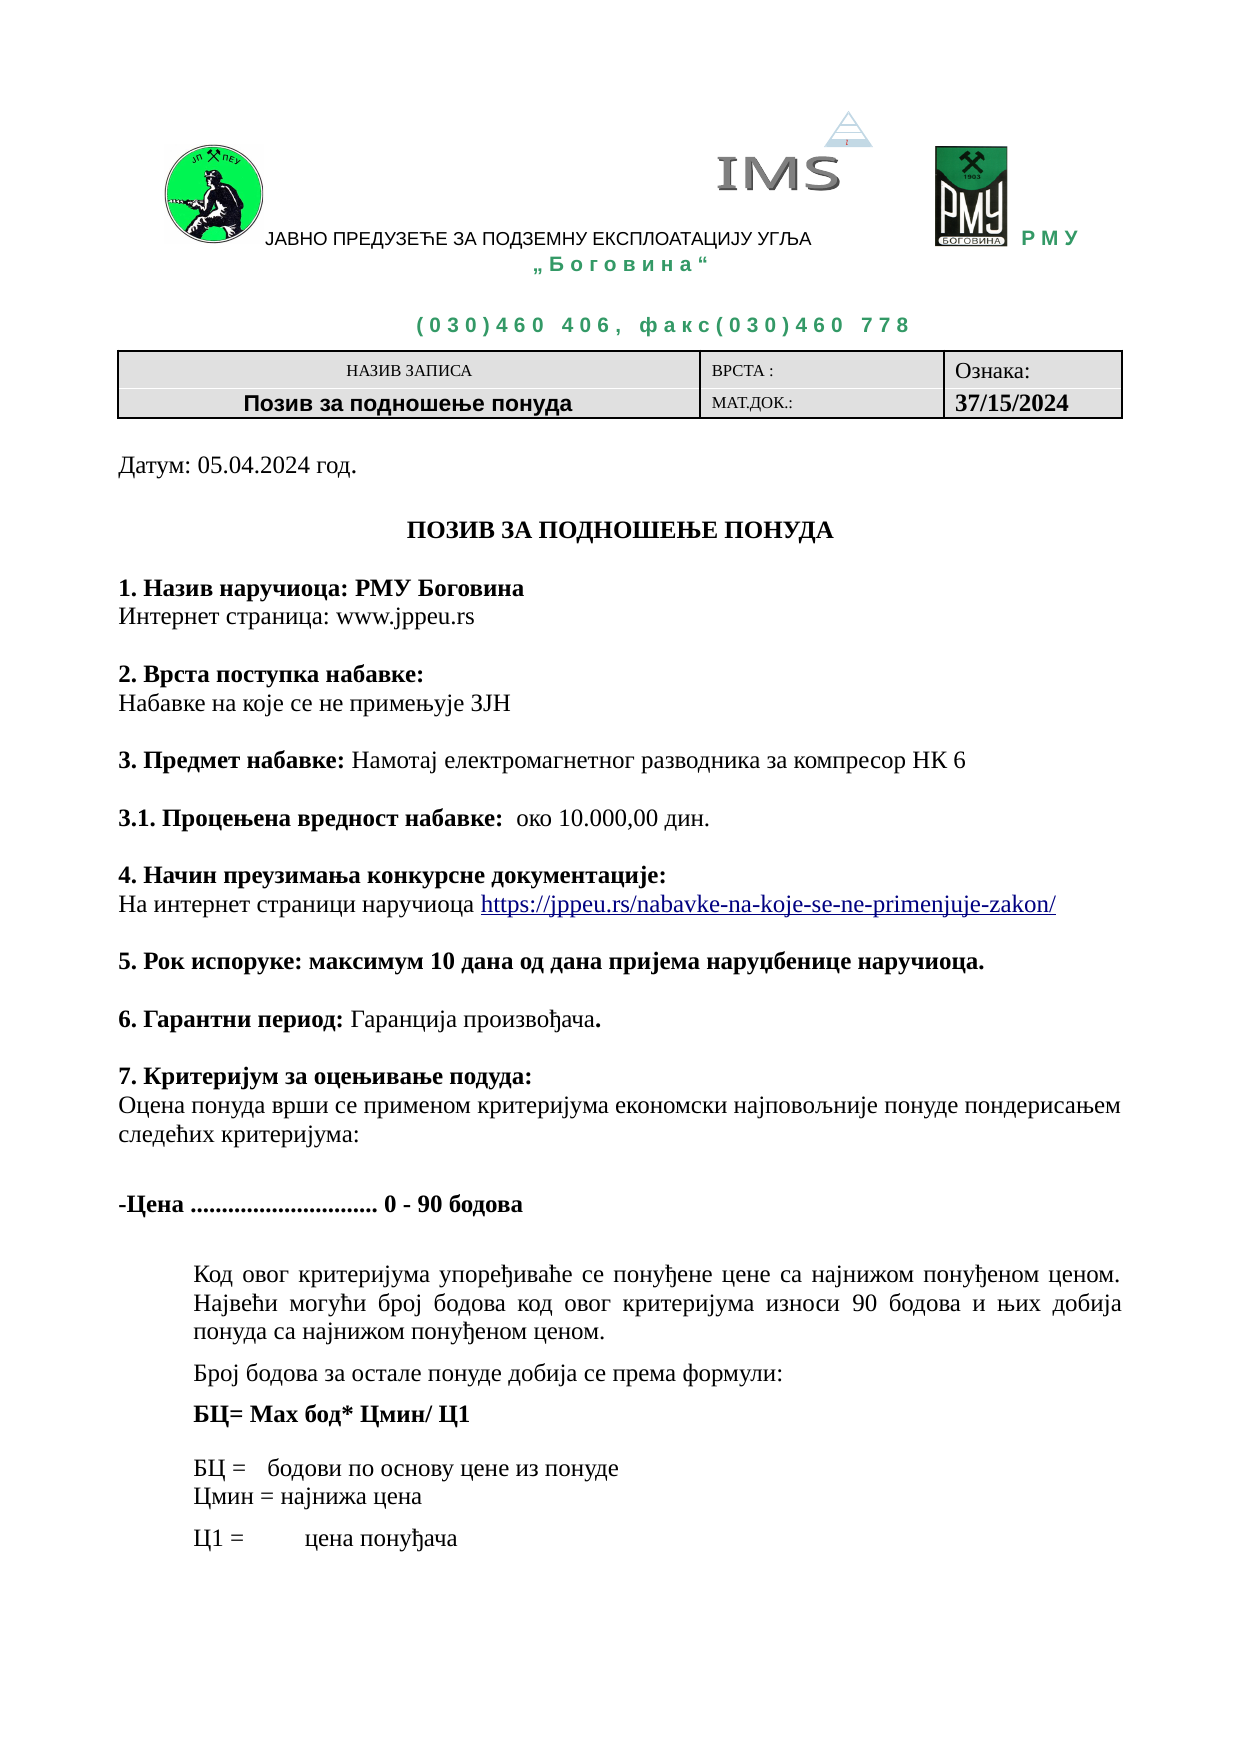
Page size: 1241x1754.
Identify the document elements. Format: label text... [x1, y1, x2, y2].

text 1. Назив наручиоца: РМУ Боговина [118, 573, 1122, 601]
text 4. Начин преузимања конкурсне документације: [118, 860, 1122, 889]
picture [164, 144, 264, 244]
picture [935, 146, 1008, 247]
text БЦ= Маx бод* Цмин/ Ц1 [193, 1399, 1122, 1428]
text На интернет страници наручиоца https://jppeu.rs/nabavke-na-koje-se-ne-primenjuje-zakon/ [118, 889, 1122, 918]
text ПОЗИВ ЗА ПОДНОШЕЊЕ ПОНУДА [118, 515, 1122, 544]
table_header НАЗИВ ЗАПИСА [119, 352, 699, 388]
text -Цена .............................. 0 - 90 бодова [118, 1189, 1122, 1218]
text Оцена понуда врши се применом критеријума економски најповољније понуде пондерисањем следећих критеријума: [118, 1090, 1122, 1148]
table_cell МАТ.ДОК.: [701, 389, 943, 417]
text ЈАВНО ПРЕДУЗЕЋЕ ЗА ПОДЗЕМНУ ЕКСПЛОАТАЦИЈУ УГЉА РМУ „Боговина“ [118, 143, 1122, 276]
text Датум: 05.04.2024 год. [118, 448, 1122, 479]
text 6. Гарантни период: Гаранција произвођача. [118, 1004, 1122, 1033]
table_cell Позив за подношење понуда [119, 389, 699, 417]
text Код овог критеријума упоређиваће се понуђене цене са најнижом понуђеном ценом. Највећи могући број бодова код овог критеријума износи 90 бодова и њих добија понуда са најнижом понуђеном ценом. [193, 1259, 1122, 1345]
table_cell 37/15/2024 [945, 389, 1121, 417]
text Ц1 = цена понуђача [193, 1523, 1122, 1551]
text БЦ = бодови по основу цене из понуде [193, 1453, 1122, 1481]
text Цмин = најнижа цена [193, 1481, 1122, 1510]
text Интернет страница: www.jppeu.rs [118, 601, 1122, 630]
text (030)460 406, факс(030)460 778 [118, 313, 1122, 337]
table_header Ознака: [945, 352, 1121, 388]
text 7. Критеријум за оцењивање подуда: [118, 1061, 1122, 1090]
text 2. Врста поступка набавке: [118, 659, 1122, 688]
text Број бодова за остале понуде добија се према формули: [193, 1358, 1122, 1386]
text 5. Рок испоруке: максимум 10 дана од дана пријема наруџбенице наручиоца. [118, 946, 1122, 975]
text 3. Предмет набавке: Намотај електромагнетног разводника за компресор НК 6 [118, 745, 1122, 774]
text 3.1. Процењена вредност набавке: око 10.000,00 дин. [118, 803, 1122, 831]
table_header ВРСТА : [701, 352, 943, 388]
text Набавке на које се не примењује ЗЈН [118, 688, 1122, 716]
